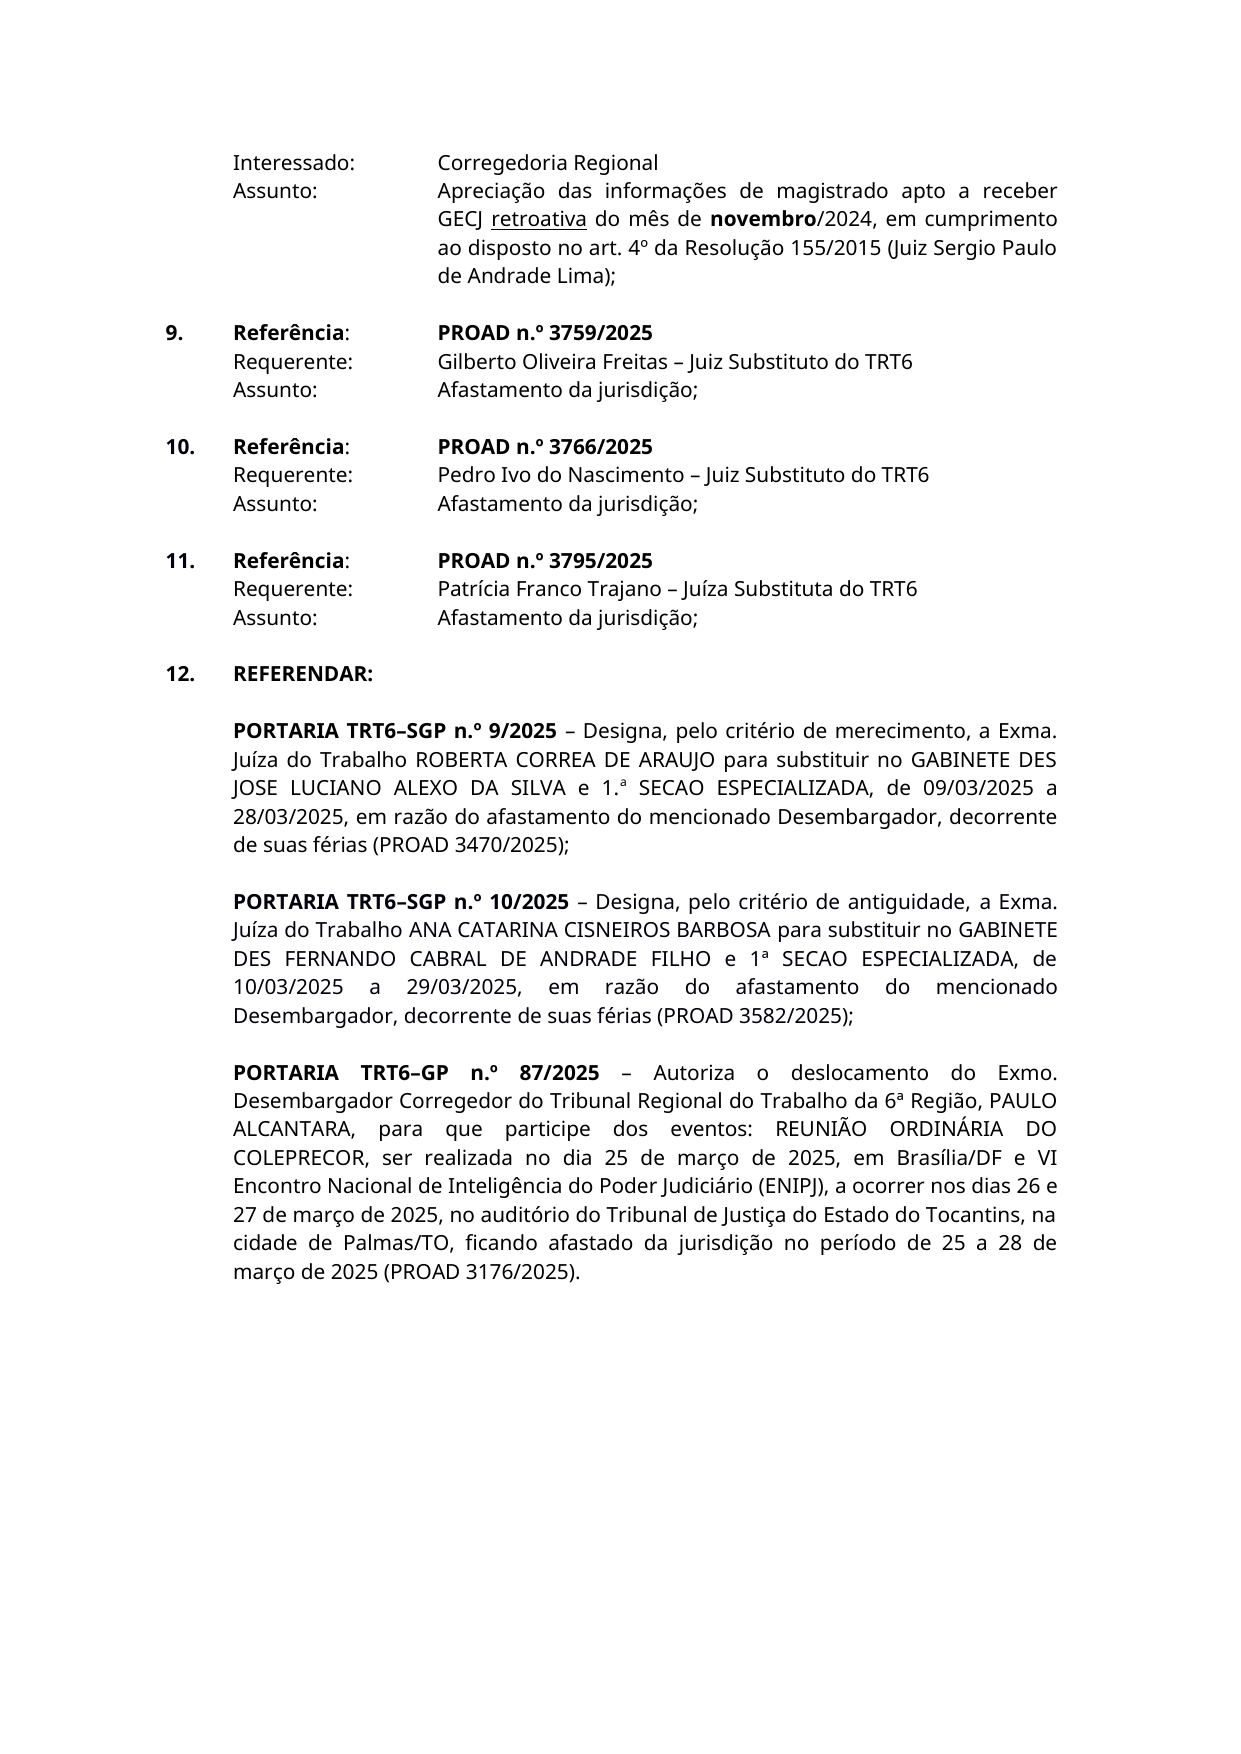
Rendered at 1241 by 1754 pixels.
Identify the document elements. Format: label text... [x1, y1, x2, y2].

table_cell PROAD n.º 3795/2025 [426, 546, 1069, 574]
table_cell Corregedoria Regional [426, 148, 1069, 176]
table_cell Assunto: [222, 603, 426, 659]
table_cell Assunto: [222, 375, 426, 432]
table_cell Pedro Ivo do Nascimento – Juiz Substituto do TRT6 [426, 461, 1069, 489]
table_cell REFERENDAR: PORTARIA TRT6–SGP n.º 9/2025 – Designa, pelo critério de merecimento, a Exma. Juíza do Trabalho ROBERTA CORREA DE ARAUJO para substituir no GABINETE DES JOSE LUCIANO ALEXO DA SILVA e 1.a SECAO ESPECIALIZADA, de 09/03/2025 a 28/03/2025, em razão do afastamento do mencionado Desembargador, decorrente de suas férias (PROAD 3470/2025); PORTARIA TRT6–SGP n.º 10/2025 – Designa, pelo critério de antiguidade, a Exma. Juíza do Trabalho ANA CATARINA CISNEIROS BARBOSA para substituir no GABINETE DES FERNANDO CABRAL DE ANDRADE FILHO e 1ª SECAO ESPECIALIZADA, de 10/03/2025 a 29/03/2025, em razão do afastamento do mencionado Desembargador, decorrente de suas férias (PROAD 3582/2025); PORTARIA TRT6–GP n.º 87/2025 – Autoriza o deslocamento do Exmo. Desembargador Corregedor do Tribunal Regional do Trabalho da 6ª Região, PAULO ALCANTARA, para que participe dos eventos: REUNIÃO ORDINÁRIA DO COLEPRECOR, ser realizada no dia 25 de março de 2025, em Brasília/DF e VI Encontro Nacional de Inteligência do Poder Judiciário (ENIPJ), a ocorrer nos dias 26 e 27 de março de 2025, no auditório do Tribunal de Justiça do Estado do Tocantins, na cidade de Palmas/TO, ficando afastado da jurisdição no período de 25 a 28 de março de 2025 (PROAD 3176/2025). [222, 660, 1069, 1319]
table_cell Referência: [222, 318, 426, 347]
table_cell PROAD n.º 3759/2025 [426, 318, 1069, 347]
table_cell Afastamento da jurisdição; [426, 603, 1069, 659]
table_cell Apreciação das informações de magistrado apto a receber GECJ retroativa do mês de novembro/2024, em cumprimento ao disposto no art. 4º da Resolução 155/2015 (Juiz Sergio Paulo de Andrade Lima); [426, 176, 1069, 318]
table_cell 12. [154, 660, 222, 1319]
table_cell Interessado: [222, 148, 426, 176]
table_cell [154, 148, 222, 318]
table_cell Referência: [222, 432, 426, 461]
table_cell Afastamento da jurisdição; [426, 375, 1069, 432]
table_cell 10. [154, 432, 222, 546]
table_cell Gilberto Oliveira Freitas – Juiz Substituto do TRT6 [426, 347, 1069, 375]
table_cell Patrícia Franco Trajano – Juíza Substituta do TRT6 [426, 574, 1069, 603]
table_cell Requerente: [222, 347, 426, 375]
table_cell PROAD n.º 3766/2025 [426, 432, 1069, 461]
table_cell Assunto: [222, 176, 426, 318]
table_cell 9. [154, 318, 222, 432]
table_cell Requerente: [222, 574, 426, 603]
table_cell Assunto: [222, 489, 426, 546]
table_cell Requerente: [222, 461, 426, 489]
table_cell Afastamento da jurisdição; [426, 489, 1069, 546]
table_cell 11. [154, 546, 222, 659]
table_cell Referência: [222, 546, 426, 574]
